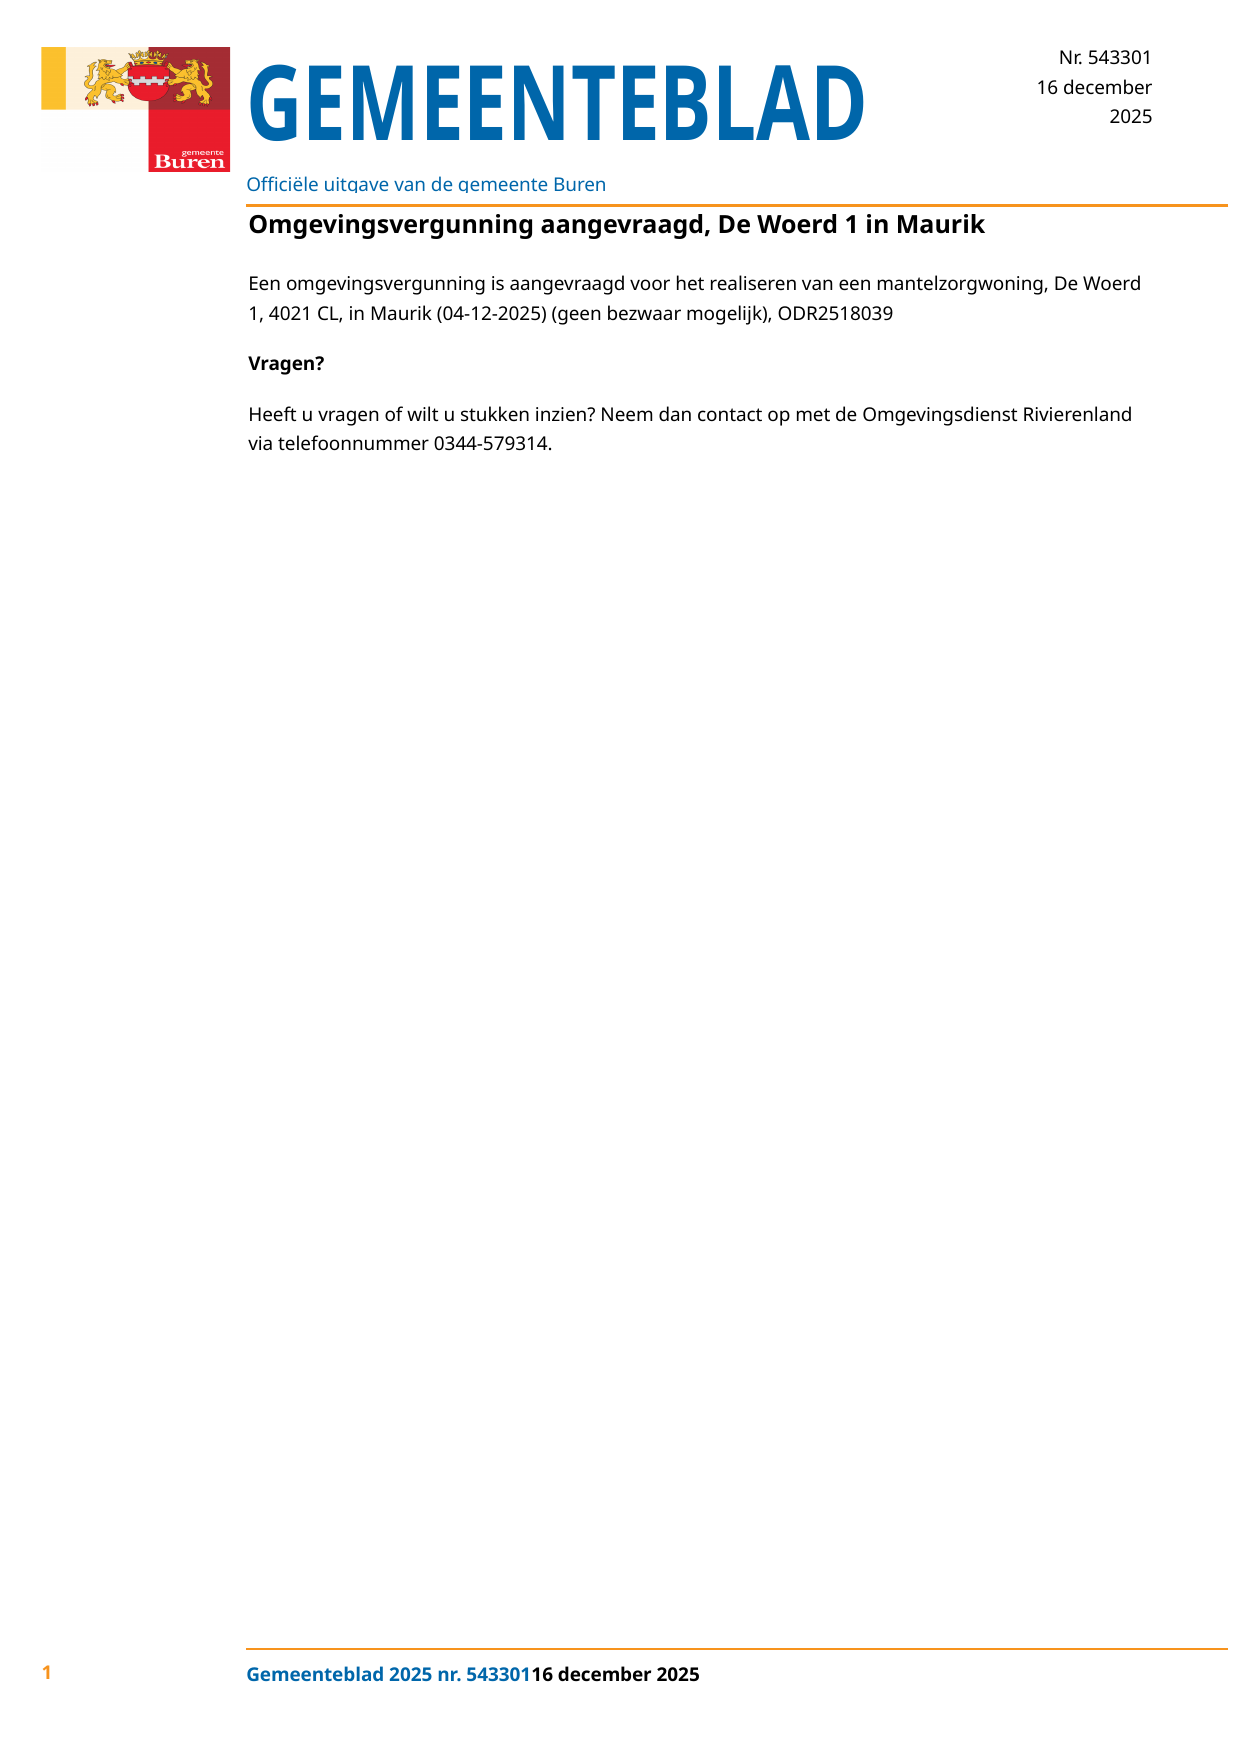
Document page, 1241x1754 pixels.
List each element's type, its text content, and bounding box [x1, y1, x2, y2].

text Een omgevingsvergunning is aangevraagd voor het realiseren van een mantelzorgwoning, De Woerd 1, 4021 CL, in Maurik (04-12-2025) (geen bezwaar mogelijk), ODR2518039 [248, 270, 1152, 326]
text Heeft u vragen of wilt u stukken inzien? Neem dan contact op met de Omgevingsdienst Rivierenland via telefoonnummer 0344-579314. [248, 401, 1152, 456]
text Vragen? [248, 350, 1152, 376]
picture [41, 47, 231, 172]
text Omgevingsvergunning aangevraagd, De Woerd 1 in Maurik [248, 207, 1152, 241]
